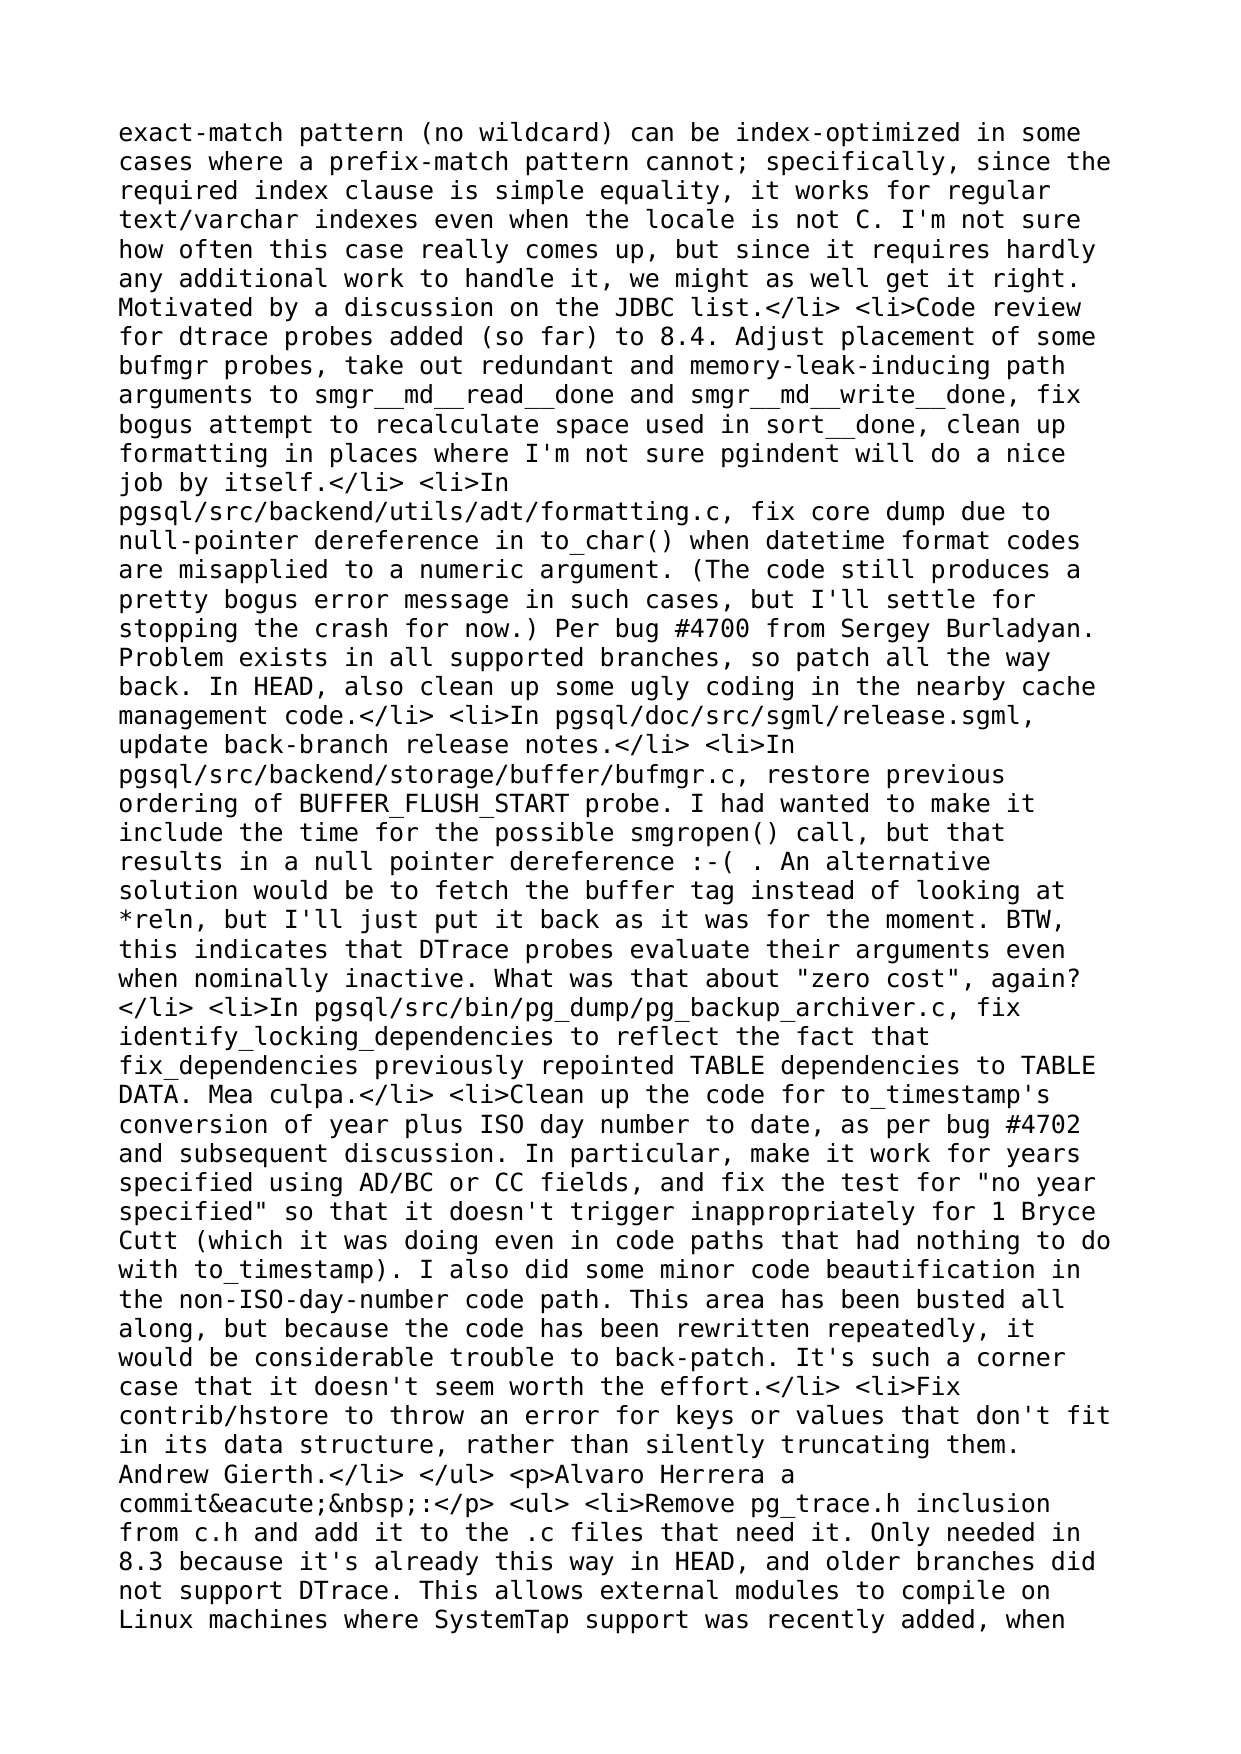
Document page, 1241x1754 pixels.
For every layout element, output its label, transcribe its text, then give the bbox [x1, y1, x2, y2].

text exact-match pattern (no wildcard) can be index-optimized in some cases where a prefix-match pattern cannot; specifically, since the required index clause is simple equality, it works for regular text/varchar indexes even when the locale is not C. I'm not sure how often this case really comes up, but since it requires hardly any additional work to handle it, we might as well get it right. Motivated by a discussion on the JDBC list.</li> <li>Code review for dtrace probes added (so far) to 8.4. Adjust placement of some bufmgr probes, take out redundant and memory-leak-inducing path arguments to smgr__md__read__done and smgr__md__write__done, fix bogus attempt to recalculate space used in sort__done, clean up formatting in places where I'm not sure pgindent will do a nice job by itself.</li> <li>In pgsql/src/backend/utils/adt/formatting.c, fix core dump due to null-pointer dereference in to_char() when datetime format codes are misapplied to a numeric argument. (The code still produces a pretty bogus error message in such cases, but I'll settle for stopping the crash for now.) Per bug #4700 from Sergey Burladyan. Problem exists in all supported branches, so patch all the way back. In HEAD, also clean up some ugly coding in the nearby cache management code.</li> <li>In pgsql/doc/src/sgml/release.sgml, update back-branch release notes.</li> <li>In pgsql/src/backend/storage/buffer/bufmgr.c, restore previous ordering of BUFFER_FLUSH_START probe. I had wanted to make it include the time for the possible smgropen() call, but that results in a null pointer dereference :-( . An alternative solution would be to fetch the buffer tag instead of looking at *reln, but I'll just put it back as it was for the moment. BTW, this indicates that DTrace probes evaluate their arguments even when nominally inactive. What was that about "zero cost", again?</li> <li>In pgsql/src/bin/pg_dump/pg_backup_archiver.c, fix identify_locking_dependencies to reflect the fact that fix_dependencies previously repointed TABLE dependencies to TABLE DATA. Mea culpa.</li> <li>Clean up the code for to_timestamp's conversion of year plus ISO day number to date, as per bug #4702 and subsequent discussion. In particular, make it work for years specified using AD/BC or CC fields, and fix the test for "no year specified" so that it doesn't trigger inappropriately for 1 Bryce Cutt (which it was doing even in code paths that had nothing to do with to_timestamp). I also did some minor code beautification in the non-ISO-day-number code path. This area has been busted all along, but because the code has been rewritten repeatedly, it would be considerable trouble to back-patch. It's such a corner case that it doesn't seem worth the effort.</li> <li>Fix contrib/hstore to throw an error for keys or values that don't fit in its data structure, rather than silently truncating them. Andrew Gierth.</li> </ul> <p>Alvaro Herrera a commit&eacute;&nbsp;:</p> <ul> <li>Remove pg_trace.h inclusion from c.h and add it to the .c files that need it. Only needed in 8.3 because it's already this way in HEAD, and older branches did not support DTrace. This allows external modules to compile on Linux machines where SystemTap support was recently added, when [118, 118, 1122, 1635]
